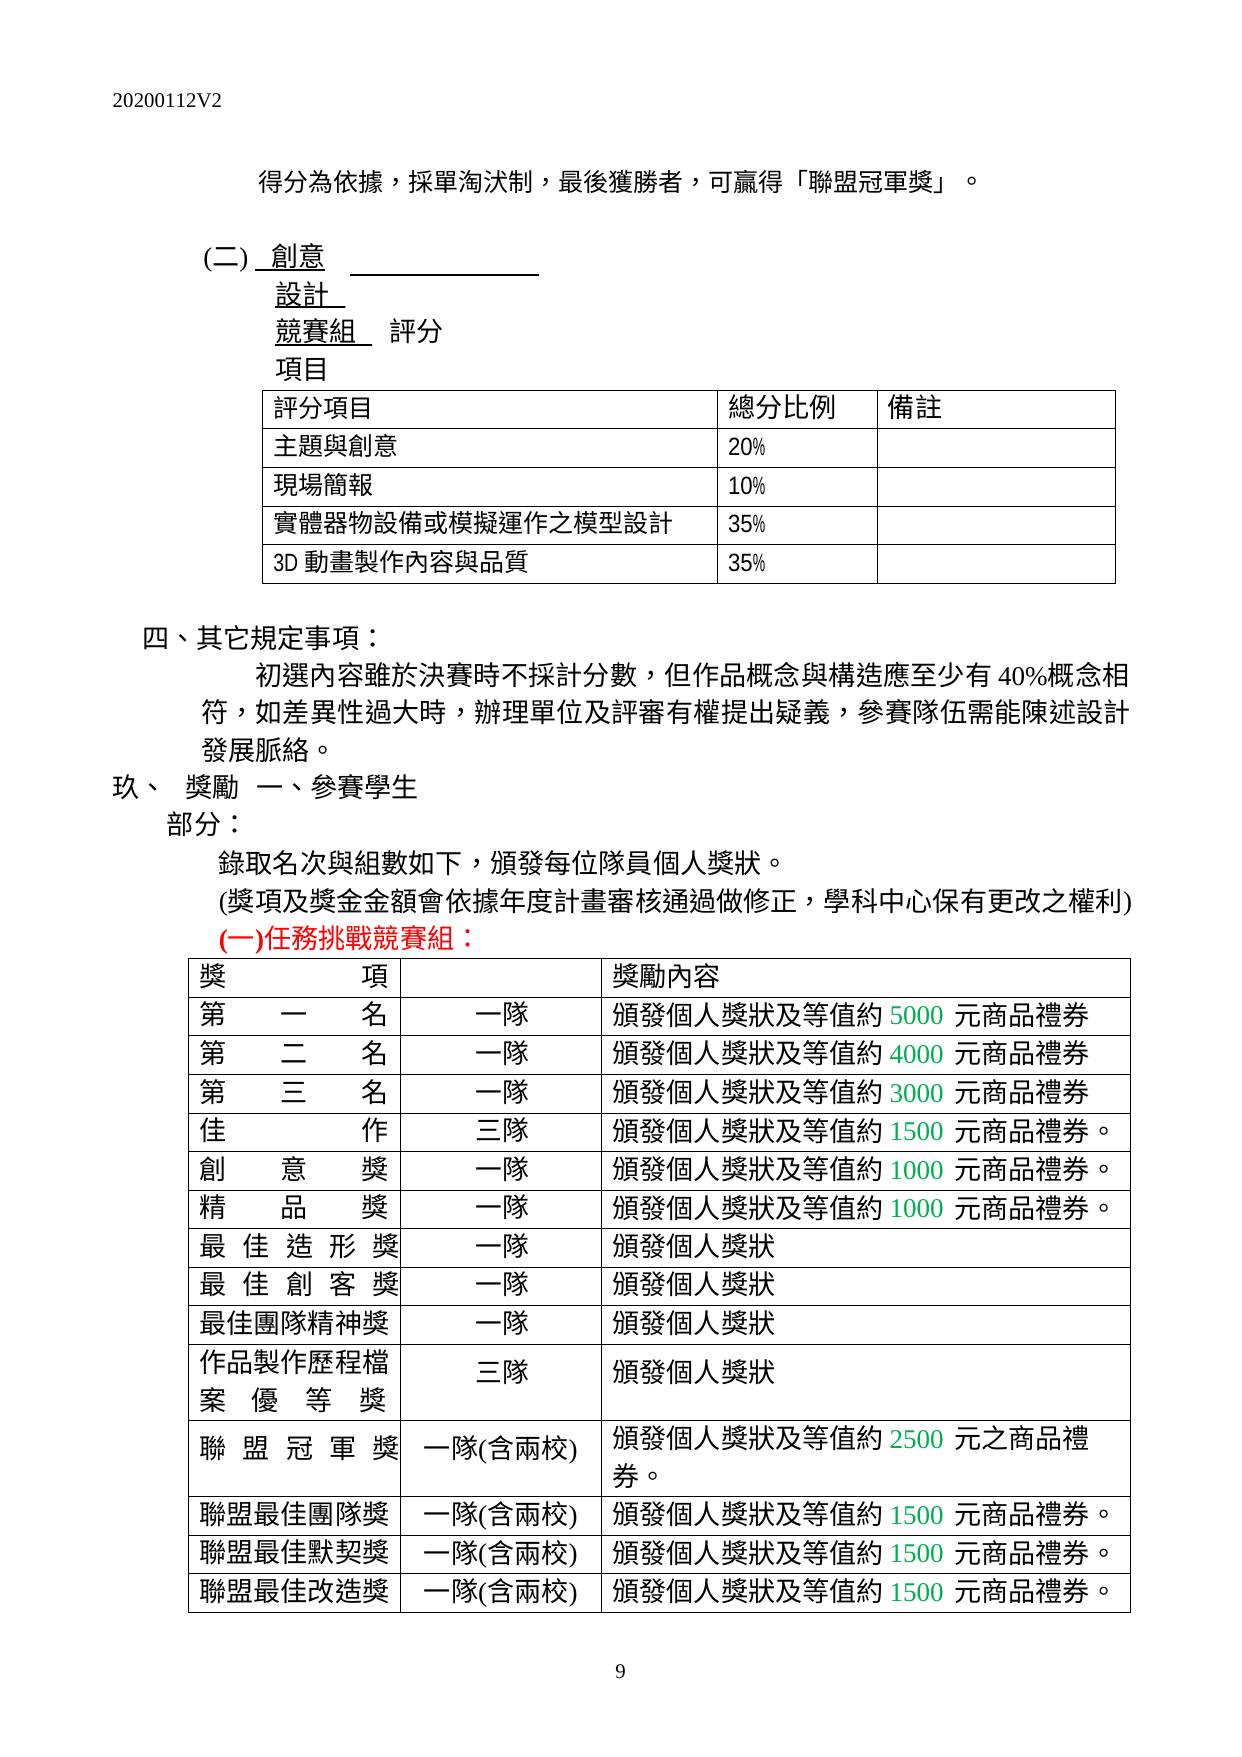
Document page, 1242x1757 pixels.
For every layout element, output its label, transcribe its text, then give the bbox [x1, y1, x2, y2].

table_cell 一隊(含兩校) [401, 1421, 601, 1496]
table_cell 頒發個人獎狀及等值約5000 元商品禮券 [602, 998, 1130, 1035]
table_cell 最 佳 創 客 獎 [189, 1268, 400, 1305]
table_cell 頒發個人獎狀及等值約2500 元之商品禮 券。 [602, 1421, 1130, 1496]
table_cell [878, 429, 1115, 467]
table_cell 第 三 名 [189, 1075, 400, 1112]
table_cell 第 一 名 [189, 998, 400, 1035]
table_cell 一隊 [401, 1306, 601, 1344]
table_cell 聯盟最佳改造獎 [189, 1574, 400, 1612]
table_cell 一隊 [401, 1075, 601, 1112]
table_cell 頒發個人獎狀 [602, 1268, 1130, 1305]
table_cell 作品製作歷程檔 案 優 等 獎 [189, 1345, 400, 1420]
table_cell 三隊 [401, 1345, 601, 1420]
text 玖、 獎勵 一、參賽學生部分： [112, 768, 420, 843]
text (二) 創意設計 競賽組 評分項目 [203, 237, 449, 387]
table_cell 頒發個人獎狀 [602, 1345, 1130, 1420]
table_cell 一隊 [401, 998, 601, 1035]
text 錄取名次與組數如下，頒發每位隊員個人獎狀。 [218, 843, 1146, 878]
table_cell 頒發個人獎狀及等值約1500 元商品禮券。 [602, 1574, 1130, 1612]
table_cell 頒發個人獎狀及等值約1500 元商品禮券。 [602, 1536, 1130, 1573]
table_cell 一隊(含兩校) [401, 1536, 601, 1573]
table_cell [878, 468, 1115, 506]
table_header 評分項目 [263, 391, 717, 428]
table_cell [878, 545, 1115, 583]
text 四、其它規定事項： [142, 620, 1146, 653]
table_cell 頒發個人獎狀及等值約3000 元商品禮券 [602, 1075, 1130, 1112]
table_cell 一隊 [401, 1268, 601, 1305]
text (一)任務挑戰競賽組： [218, 916, 1146, 953]
table_cell 聯 盟 冠 軍 獎 [189, 1421, 400, 1496]
table_cell [878, 507, 1115, 544]
table_cell 第 二 名 [189, 1036, 400, 1074]
table_cell 一隊(含兩校) [401, 1574, 601, 1612]
table_cell 最佳團隊精神獎 [189, 1306, 400, 1344]
table_cell 現場簡報 [263, 468, 717, 506]
table_cell 10% [718, 468, 877, 506]
table_cell 聯盟最佳團隊獎 [189, 1497, 400, 1534]
table_cell 20% [718, 429, 877, 467]
text (獎項及獎金金額會依據年度計畫審核通過做修正，學科中心保有更改之權利) [218, 878, 1146, 916]
table_cell 三隊 [401, 1114, 601, 1151]
table_cell 最 佳 造 形 獎 [189, 1229, 400, 1267]
table_cell 一隊 [401, 1036, 601, 1074]
table_cell 頒發個人獎狀及等值約1000 元商品禮券。 [602, 1191, 1130, 1228]
table_cell 聯盟最佳默契獎 [189, 1536, 400, 1573]
table_cell 頒發個人獎狀 [602, 1306, 1130, 1344]
table_header [401, 959, 601, 997]
table_cell 創 意 獎 [189, 1152, 400, 1189]
table_cell 一隊 [401, 1152, 601, 1189]
table_cell 頒發個人獎狀及等值約1500 元商品禮券。 [602, 1114, 1130, 1151]
table_header 總分比例 [718, 391, 877, 428]
table_cell 佳 作 [189, 1114, 400, 1151]
table_header 獎 項 [189, 959, 400, 997]
table_header 備註 [878, 391, 1115, 428]
table_cell 一隊 [401, 1229, 601, 1267]
table_cell 一隊 [401, 1191, 601, 1228]
text 得分為依據，採單淘汱制，最後獲勝者，可贏得「聯盟冠軍獎」。 [258, 164, 1146, 197]
table_cell 頒發個人獎狀及等值約4000 元商品禮券 [602, 1036, 1130, 1074]
table_cell 頒發個人獎狀 [602, 1229, 1130, 1267]
table_cell 35% [718, 545, 877, 583]
table_cell 頒發個人獎狀及等值約1000 元商品禮券。 [602, 1152, 1130, 1189]
table_cell 3D 動畫製作內容與品質 [263, 545, 717, 583]
text 初選內容雖於決賽時不採計分數，但作品概念與構造應至少有40%概念相 符，如差異性過大時，辦理單位及評審有權提出疑義，參賽隊伍需能陳述設計 發展脈絡。 [201, 655, 1131, 768]
table_cell 主題與創意 [263, 429, 717, 467]
table_cell 精 品 獎 [189, 1191, 400, 1228]
table_cell 頒發個人獎狀及等值約1500 元商品禮券。 [602, 1497, 1130, 1534]
table_cell 35% [718, 507, 877, 544]
table_cell 實體器物設備或模擬運作之模型設計 [263, 507, 717, 544]
table_cell 一隊(含兩校) [401, 1497, 601, 1534]
table_header 獎勵內容 [602, 959, 1130, 997]
